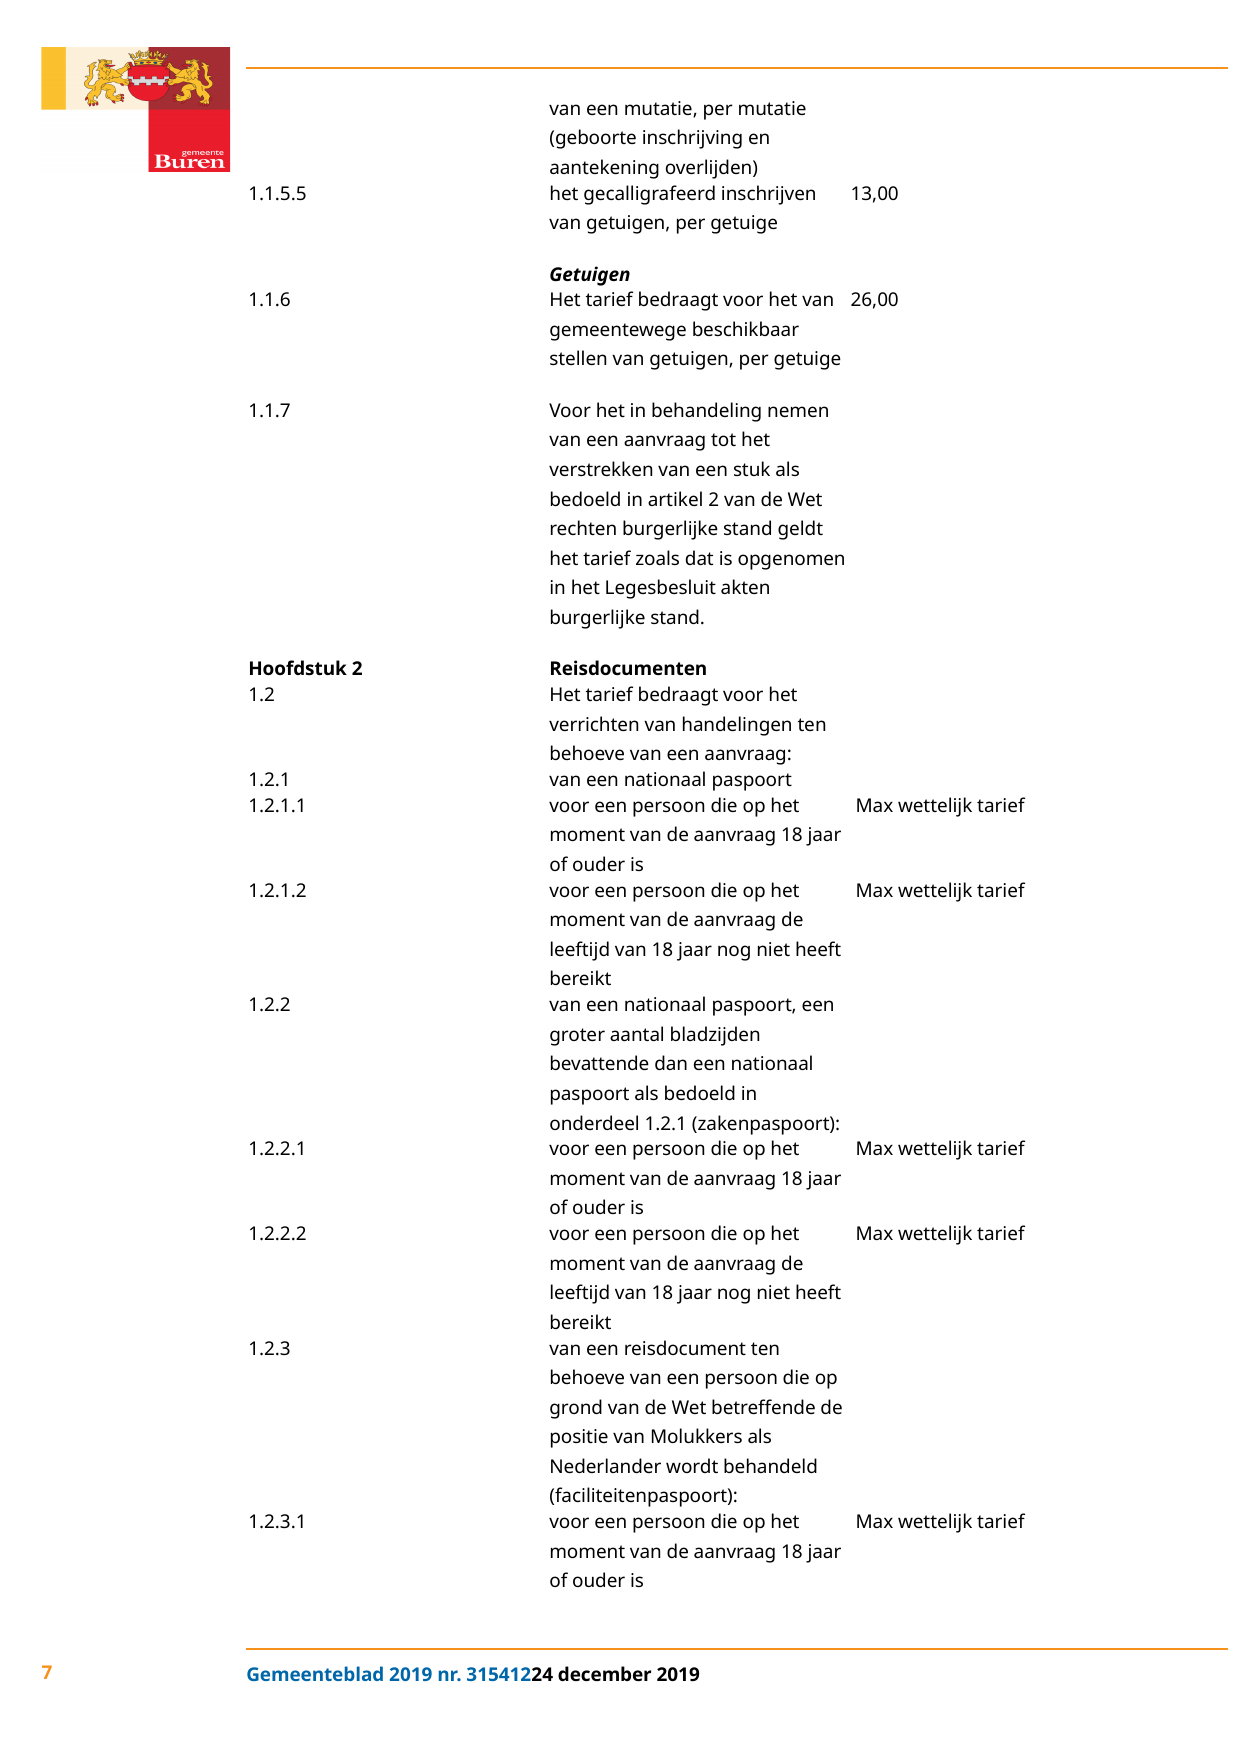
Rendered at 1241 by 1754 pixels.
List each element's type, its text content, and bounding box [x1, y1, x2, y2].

table_cell [850, 991, 1152, 1135]
table_cell 13,00 [850, 180, 1152, 235]
table_cell voor een persoon die op het moment van de aanvraag de leeftijd van 18 jaar nog niet heeft bereikt [549, 1220, 850, 1335]
table_cell [850, 95, 1152, 180]
table_cell het gecalligrafeerd inschrijven van getuigen, per getuige [549, 180, 850, 235]
table_cell van een reisdocument ten behoeve van een persoon die op grond van de Wet betreffende de positie van Molukkers als Nederlander wordt behandeld (faciliteitenpaspoort): [549, 1335, 850, 1508]
table_cell 1.2.2.1 [248, 1135, 549, 1220]
table_cell [850, 656, 1152, 681]
table_cell 1.2.3 [248, 1335, 549, 1508]
table_cell Getuigen [549, 261, 850, 286]
table_cell [850, 766, 1152, 792]
table_cell 1.1.6 [248, 286, 549, 371]
table_cell 1.2.2.2 [248, 1220, 549, 1335]
table_cell [549, 371, 850, 397]
table_cell 1.1.7 [248, 397, 549, 630]
table_cell Max wettelijk tarief [850, 1220, 1152, 1335]
table_cell [549, 630, 850, 656]
table_cell 1.2.1.1 [248, 792, 549, 877]
table_cell van een nationaal paspoort, een groter aantal bladzijden bevattende dan een nationaal paspoort als bedoeld in onderdeel 1.2.1 (zakenpaspoort): [549, 991, 850, 1135]
table_cell [850, 630, 1152, 656]
table_cell [850, 235, 1152, 261]
table_cell 1.2.1 [248, 766, 549, 792]
table_cell [850, 371, 1152, 397]
table_cell 1.2.3.1 [248, 1509, 549, 1593]
table_cell voor een persoon die op het moment van de aanvraag 18 jaar of ouder is [549, 1135, 850, 1220]
table_cell Het tarief bedraagt voor het verrichten van handelingen ten behoeve van een aanvraag: [549, 681, 850, 766]
table_cell [248, 95, 549, 180]
table_cell Max wettelijk tarief [850, 792, 1152, 877]
table_cell voor een persoon die op het moment van de aanvraag 18 jaar of ouder is [549, 1509, 850, 1593]
table_cell Hoofdstuk 2 [248, 656, 549, 681]
table_cell Max wettelijk tarief [850, 877, 1152, 991]
table_cell [248, 261, 549, 286]
table_cell [850, 397, 1152, 630]
table_cell voor een persoon die op het moment van de aanvraag 18 jaar of ouder is [549, 792, 850, 877]
table_cell 26,00 [850, 286, 1152, 371]
table_cell van een nationaal paspoort [549, 766, 850, 792]
table_cell 1.2 [248, 681, 549, 766]
table_cell Max wettelijk tarief [850, 1135, 1152, 1220]
table_cell [850, 681, 1152, 766]
table_cell [248, 235, 549, 261]
table_cell [248, 630, 549, 656]
table_cell [850, 1335, 1152, 1508]
table_cell Het tarief bedraagt voor het van gemeentewege beschikbaar stellen van getuigen, per getuige [549, 286, 850, 371]
table_cell 1.2.2 [248, 991, 549, 1135]
table_cell Reisdocumenten [549, 656, 850, 681]
table_cell 1.2.1.2 [248, 877, 549, 991]
picture [41, 47, 231, 172]
table_cell [248, 371, 549, 397]
table_cell [850, 261, 1152, 286]
table_cell Voor het in behandeling nemen van een aanvraag tot het verstrekken van een stuk als bedoeld in artikel 2 van de Wet rechten burgerlijke stand geldt het tarief zoals dat is opgenomen in het Legesbesluit akten burgerlijke stand. [549, 397, 850, 630]
table_cell Max wettelijk tarief [850, 1509, 1152, 1593]
table_cell van een mutatie, per mutatie (geboorte inschrijving en aantekening overlijden) [549, 95, 850, 180]
table_cell [549, 235, 850, 261]
table_cell 1.1.5.5 [248, 180, 549, 235]
table_cell voor een persoon die op het moment van de aanvraag de leeftijd van 18 jaar nog niet heeft bereikt [549, 877, 850, 991]
